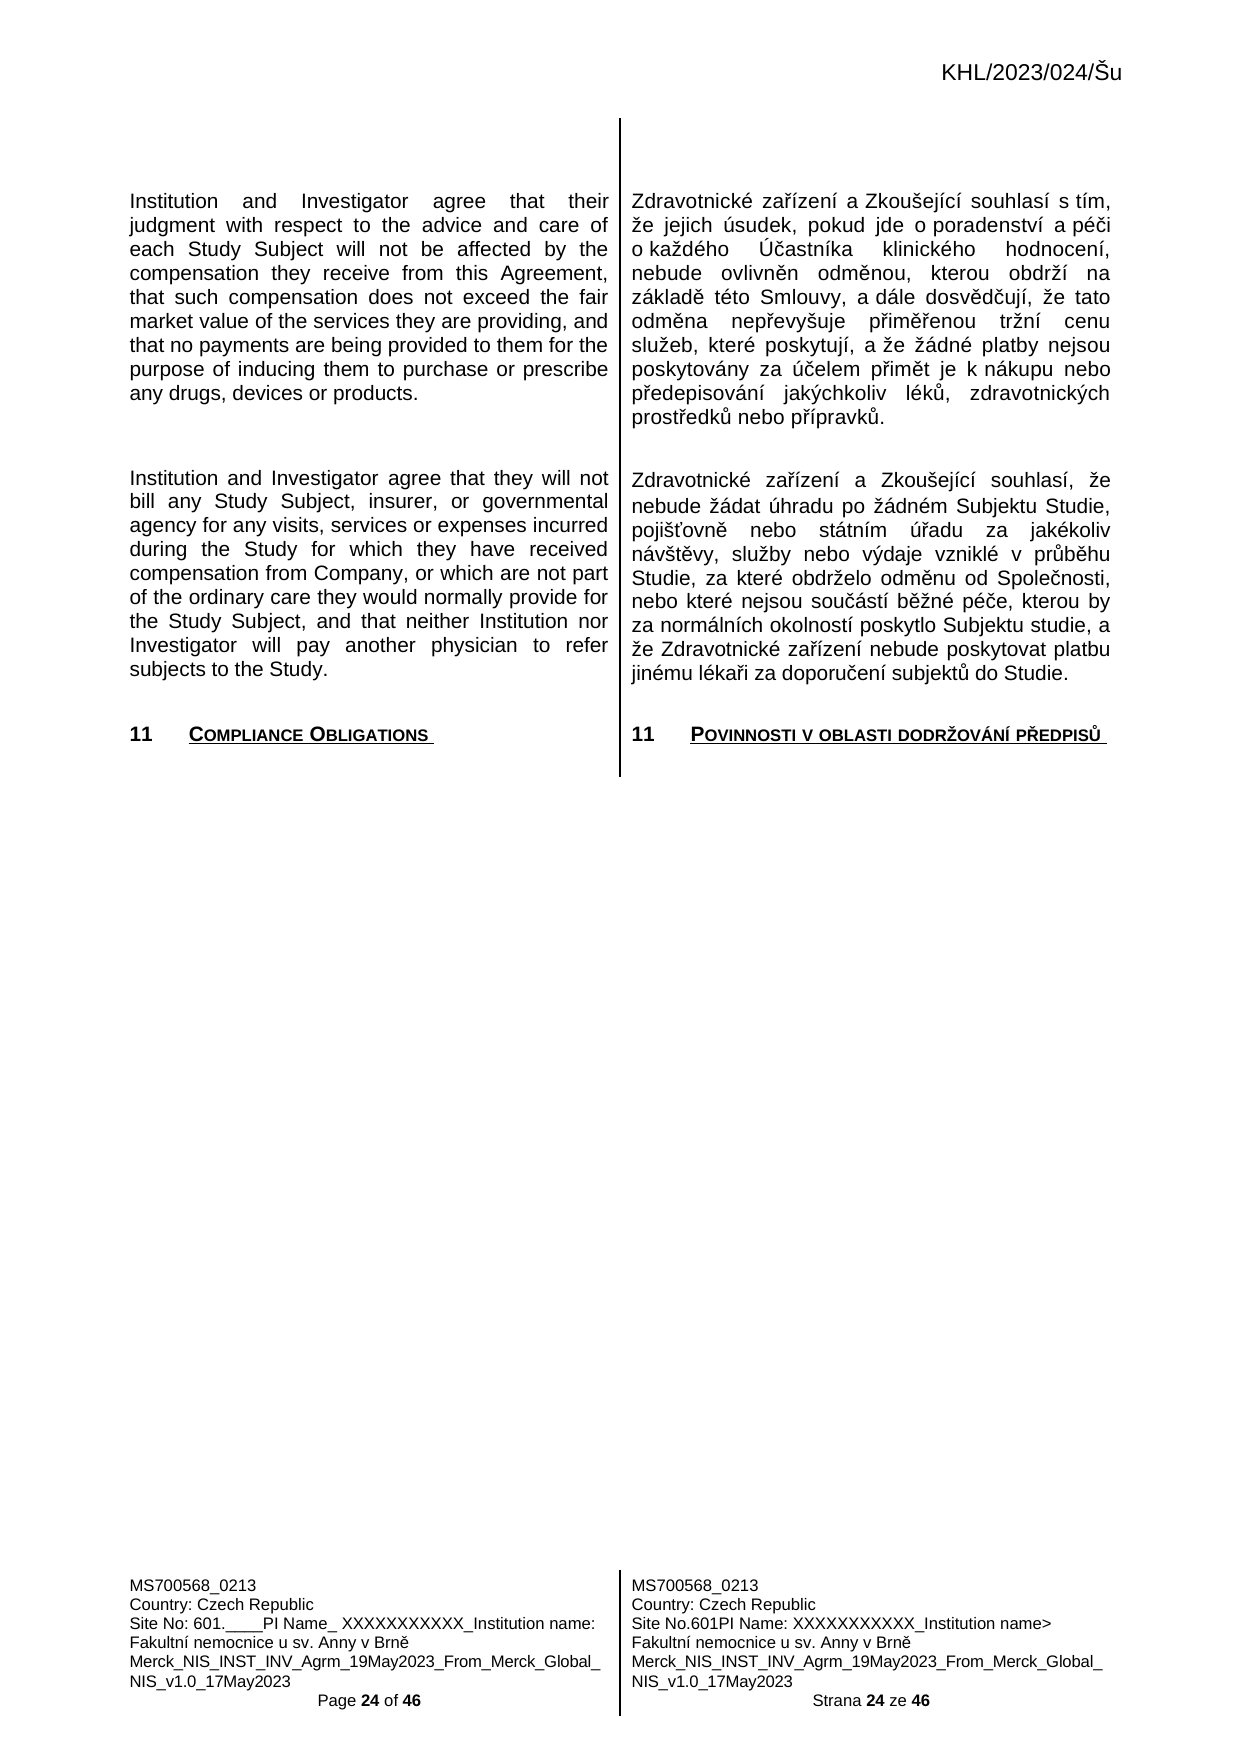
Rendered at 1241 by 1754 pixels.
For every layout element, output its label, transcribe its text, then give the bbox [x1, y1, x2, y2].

table_cell 11 Compliance Obligations [118, 716, 619, 777]
table_cell 11 Povinnosti v oblasti dodržování předpisů [621, 716, 1122, 777]
table_cell Zdravotnické zařízení a Zkoušející souhlasí s tím, že jejich úsudek, pokud jde o poradenství a péči o každého Účastníka klinického hodnocení, nebude ovlivněn odměnou, kterou obdrží na základě této Smlouvy, a dále dosvědčují, že tato odměna nepřevyšuje přiměřenou tržní cenu služeb, které poskytují, a že žádné platby nejsou poskytovány za účelem přimět je k nákupu nebo předepisování jakýchkoliv léků, zdravotnických prostředků nebo přípravků. [621, 183, 1122, 459]
table_cell Institution and Investigator agree that their judgment with respect to the advice and care of each Study Subject will not be affected by the compensation they receive from this Agreement, that such compensation does not exceed the fair market value of the services they are providing, and that no payments are being provided to them for the purpose of inducing them to purchase or prescribe any drugs, devices or products. [118, 183, 619, 459]
table_cell [621, 118, 1122, 183]
table_cell [118, 118, 619, 183]
table_cell Zdravotnické zařízení a Zkoušející souhlasí, že nebude žádat úhradu po žádném Subjektu Studie, pojišťovně nebo státním úřadu za jakékoliv návštěvy, služby nebo výdaje vzniklé v průběhu Studie, za které obdrželo odměnu od Společnosti, nebo které nejsou součástí běžné péče, kterou by za normálních okolností poskytlo Subjektu studie, a že Zdravotnické zařízení nebude poskytovat platbu jinému lékaři za doporučení subjektů do Studie. [621, 460, 1122, 716]
table_cell Institution and Investigator agree that they will not bill any Study Subject, insurer, or governmental agency for any visits, services or expenses incurred during the Study for which they have received compensation from Company, or which are not part of the ordinary care they would normally provide for the Study Subject, and that neither Institution nor Investigator will pay another physician to refer subjects to the Study. [118, 460, 619, 716]
